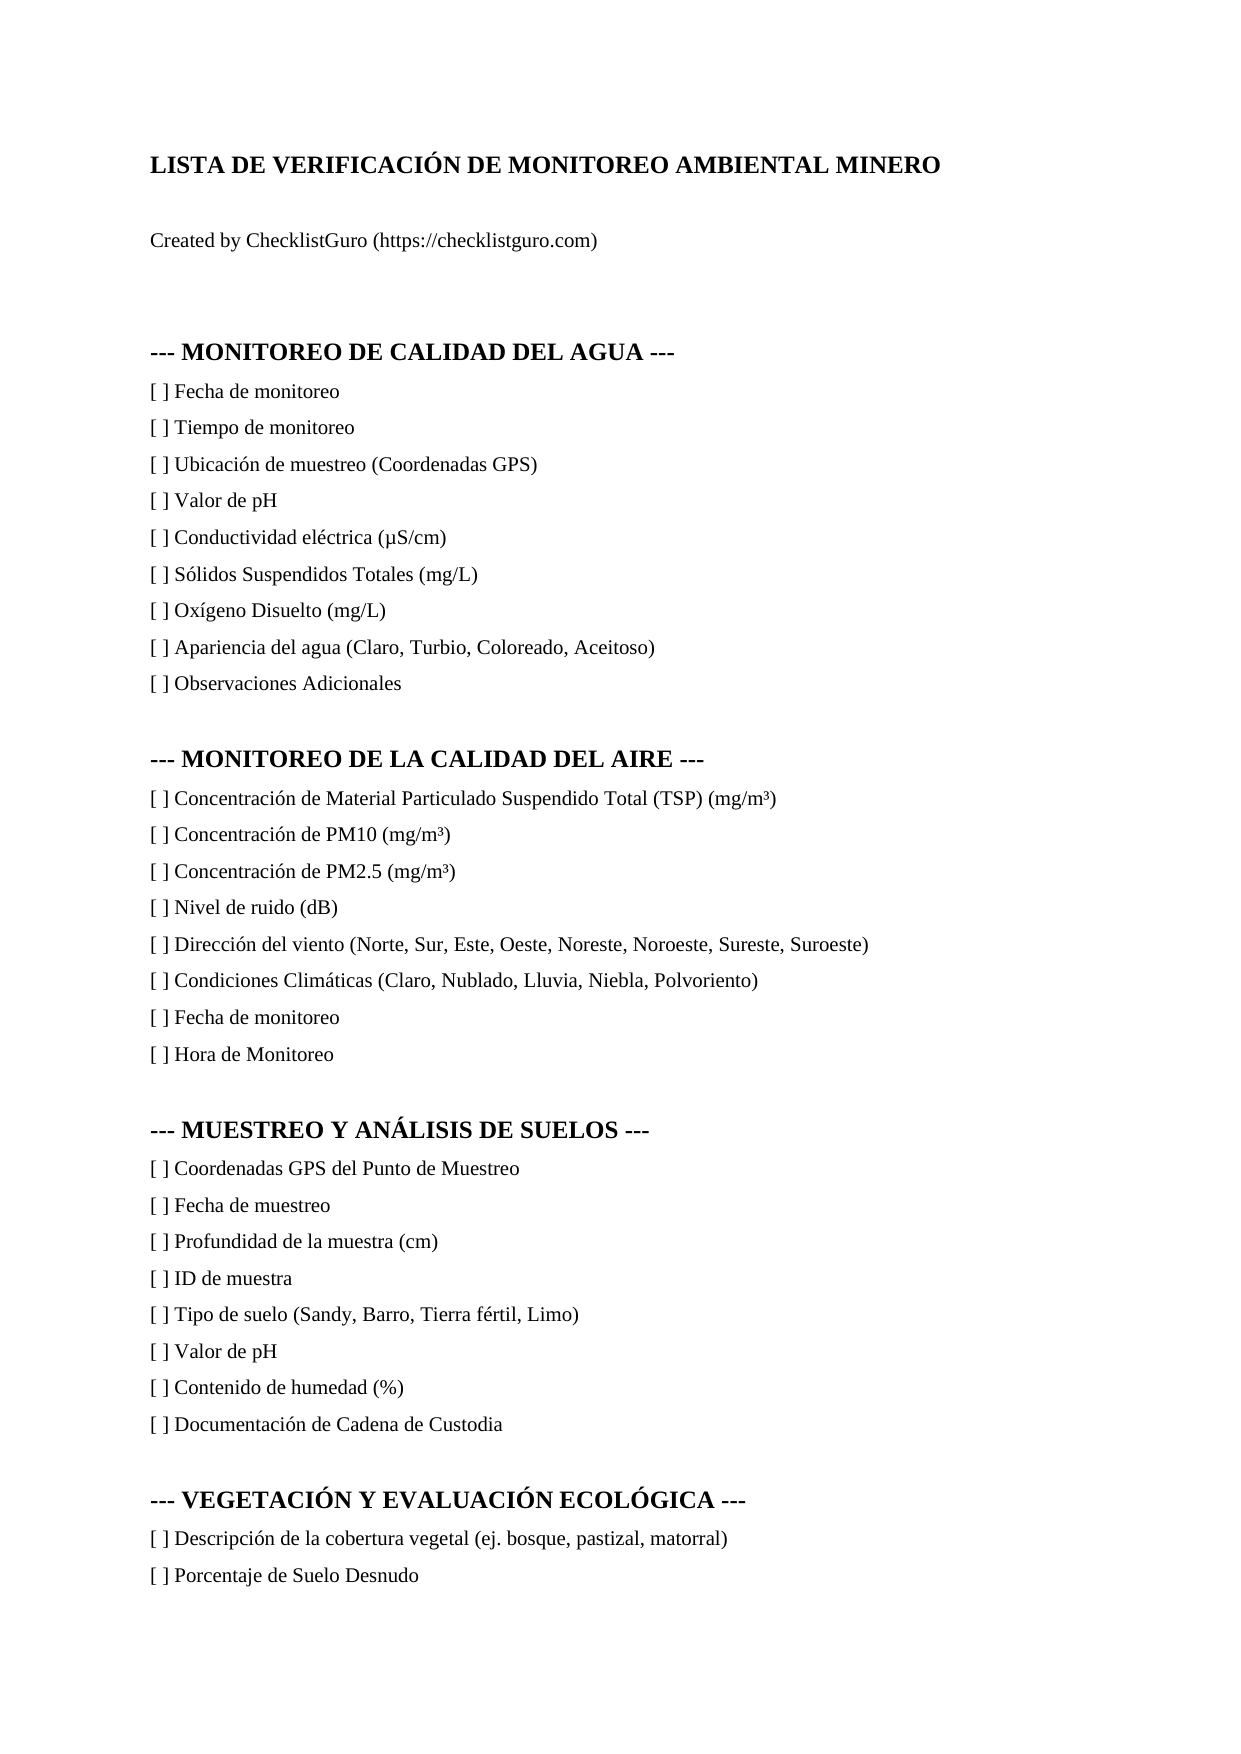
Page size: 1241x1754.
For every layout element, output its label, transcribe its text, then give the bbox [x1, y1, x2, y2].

text --- MONITOREO DE LA CALIDAD DEL AIRE --- [150, 744, 1090, 773]
text [ ] Coordenadas GPS del Punto de Muestreo [150, 1156, 1090, 1180]
text [ ] Oxígeno Disuelto (mg/L) [150, 598, 1090, 622]
text --- VEGETACIÓN Y EVALUACIÓN ECOLÓGICA --- [150, 1485, 1090, 1514]
text [ ] Valor de pH [150, 1339, 1090, 1363]
text [ ] Concentración de PM2.5 (mg/m³) [150, 859, 1090, 883]
text [ ] Tipo de suelo (Sandy, Barro, Tierra fértil, Limo) [150, 1302, 1090, 1326]
text [ ] Ubicación de muestreo (Coordenadas GPS) [150, 452, 1090, 476]
text [ ] Dirección del viento (Norte, Sur, Este, Oeste, Noreste, Noroeste, Sureste, Suroeste) [150, 932, 1090, 956]
text [ ] Nivel de ruido (dB) [150, 895, 1090, 919]
text [ ] Apariencia del agua (Claro, Turbio, Coloreado, Aceitoso) [150, 635, 1090, 659]
text [ ] ID de muestra [150, 1266, 1090, 1290]
text [ ] Concentración de PM10 (mg/m³) [150, 822, 1090, 846]
text [ ] Valor de pH [150, 488, 1090, 512]
text [ ] Fecha de monitoreo [150, 379, 1090, 403]
text --- MUESTREO Y ANÁLISIS DE SUELOS --- [150, 1115, 1090, 1143]
text [ ] Observaciones Adicionales [150, 671, 1090, 695]
text [ ] Fecha de muestreo [150, 1192, 1090, 1217]
text [ ] Sólidos Suspendidos Totales (mg/L) [150, 562, 1090, 586]
text [ ] Descripción de la cobertura vegetal (ej. bosque, pastizal, matorral) [150, 1526, 1090, 1550]
text [ ] Contenido de humedad (%) [150, 1375, 1090, 1399]
text [ ] Fecha de monitoreo [150, 1005, 1090, 1029]
text [ ] Hora de Monitoreo [150, 1042, 1090, 1066]
text [ ] Porcentaje de Suelo Desnudo [150, 1563, 1090, 1587]
text [ ] Documentación de Cadena de Custodia [150, 1412, 1090, 1436]
text [ ] Concentración de Material Particulado Suspendido Total (TSP) (mg/m³) [150, 786, 1090, 810]
text --- MONITOREO DE CALIDAD DEL AGUA --- [150, 337, 1090, 366]
text Created by ChecklistGuro (https://checklistguro.com) [150, 228, 1090, 252]
text [ ] Conductividad eléctrica (µS/cm) [150, 525, 1090, 549]
text [ ] Profundidad de la muestra (cm) [150, 1229, 1090, 1253]
text [ ] Condiciones Climáticas (Claro, Nublado, Lluvia, Niebla, Polvoriento) [150, 968, 1090, 992]
text LISTA DE VERIFICACIÓN DE MONITOREO AMBIENTAL MINERO [150, 150, 1090, 179]
text [ ] Tiempo de monitoreo [150, 415, 1090, 439]
